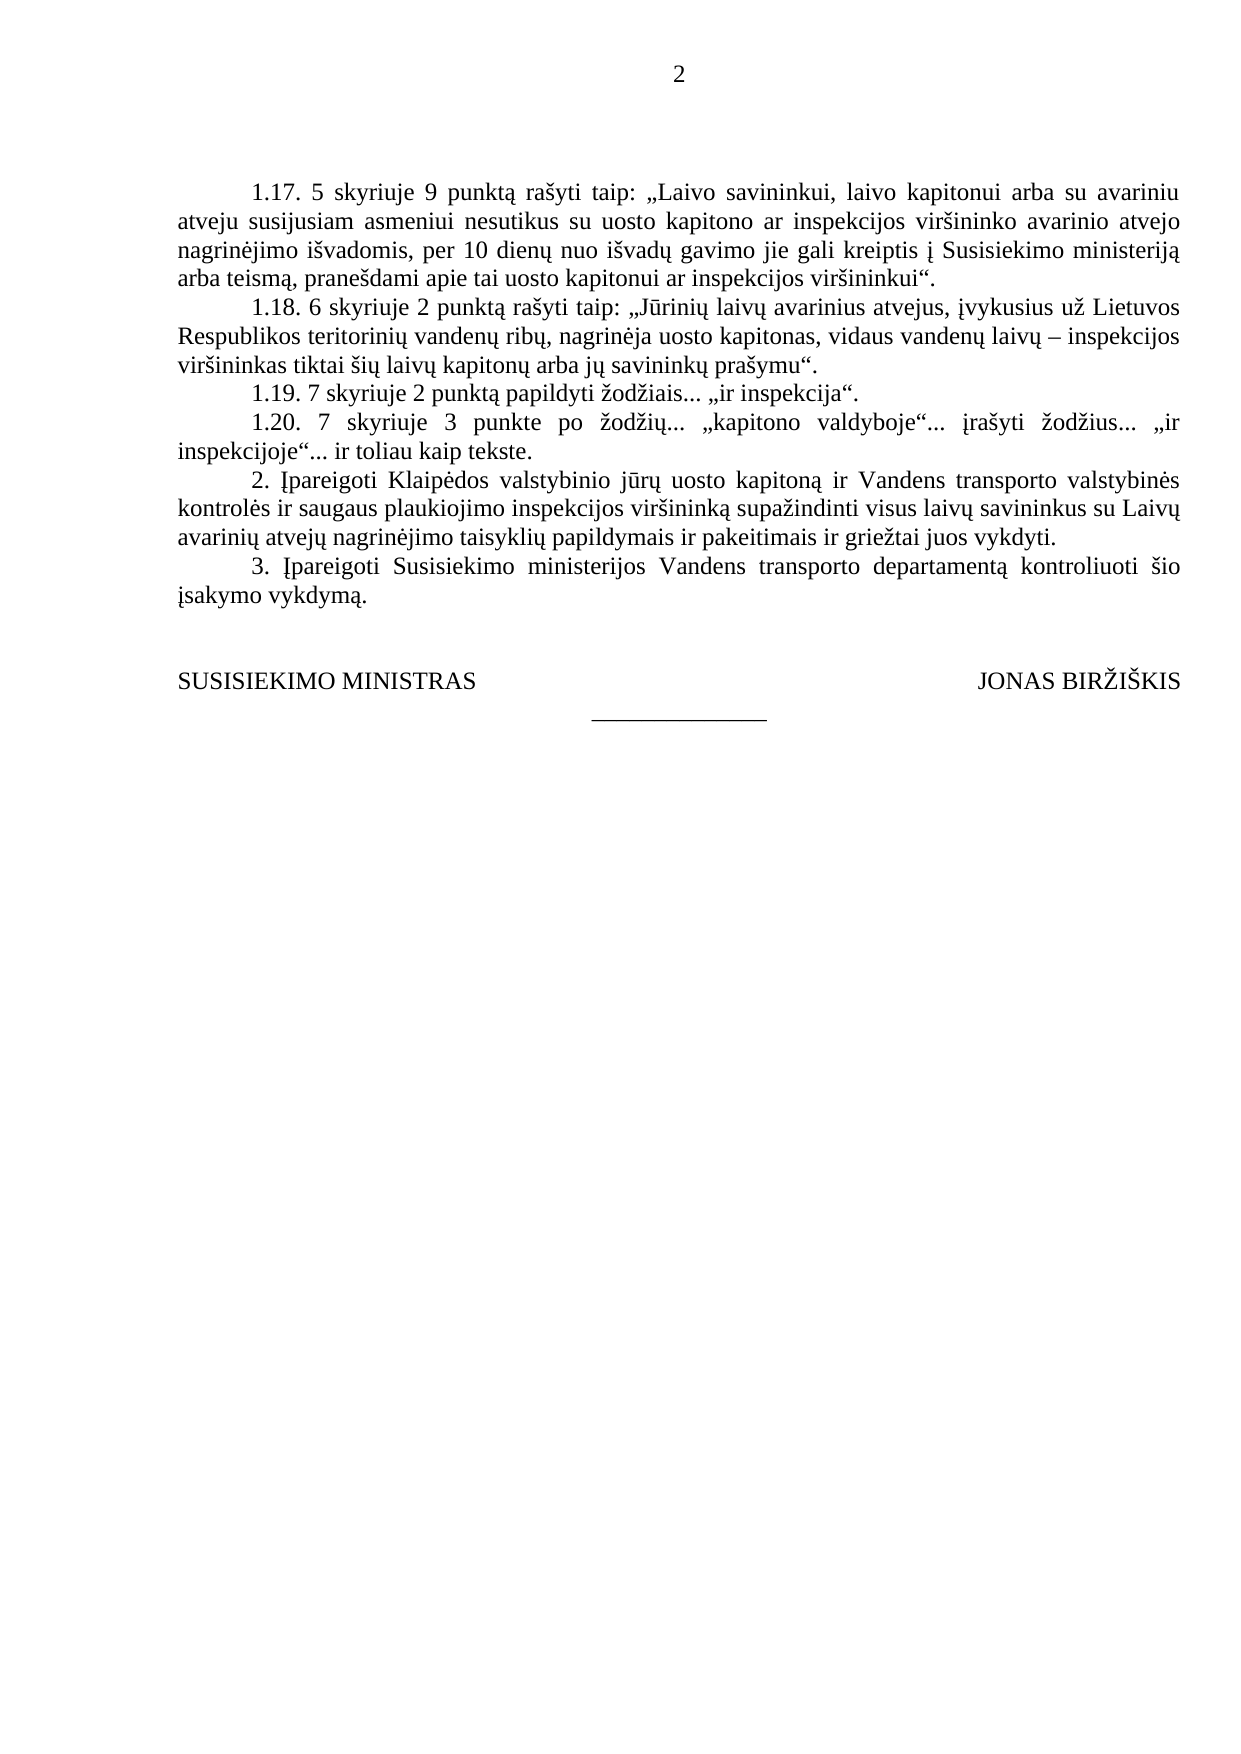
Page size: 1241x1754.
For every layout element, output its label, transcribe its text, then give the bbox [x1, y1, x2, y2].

text SUSISIEKIMO MINISTRAS JONAS BIRŽIŠKIS [177, 666, 1181, 695]
text 1.19. 7 skyriuje 2 punktą papildyti žodžiais... „ir inspekcija“. [177, 378, 1181, 407]
text 1.17. 5 skyriuje 9 punktą rašyti taip: „Laivo savininkui, laivo kapitonui arba su avariniu atveju susijusiam asmeniui nesutikus su uosto kapitono ar inspekcijos viršininko avarinio atvejo nagrinėjimo išvadomis, per 10 dienų nuo išvadų gavimo jie gali kreiptis į Susisiekimo ministeriją arba teismą, pranešdami apie tai uosto kapitonui ar inspekcijos viršininkui“. [177, 177, 1181, 292]
text 2. Įpareigoti Klaipėdos valstybinio jūrų uosto kapitoną ir Vandens transporto valstybinės kontrolės ir saugaus plaukiojimo inspekcijos viršininką supažindinti visus laivų savininkus su Laivų avarinių atvejų nagrinėjimo taisyklių papildymais ir pakeitimais ir griežtai juos vykdyti. [177, 465, 1181, 551]
text ______________ [177, 695, 1181, 723]
text 1.20. 7 skyriuje 3 punkte po žodžių... „kapitono valdyboje“... įrašyti žodžius... „ir inspekcijoje“... ir toliau kaip tekste. [177, 407, 1181, 465]
text 3. Įpareigoti Susisiekimo ministerijos Vandens transporto departamentą kontroliuoti šio įsakymo vykdymą. [177, 551, 1181, 608]
text 1.18. 6 skyriuje 2 punktą rašyti taip: „Jūrinių laivų avarinius atvejus, įvykusius už Lietuvos Respublikos teritorinių vandenų ribų, nagrinėja uosto kapitonas, vidaus vandenų laivų – inspekcijos viršininkas tiktai šių laivų kapitonų arba jų savininkų prašymu“. [177, 292, 1181, 378]
